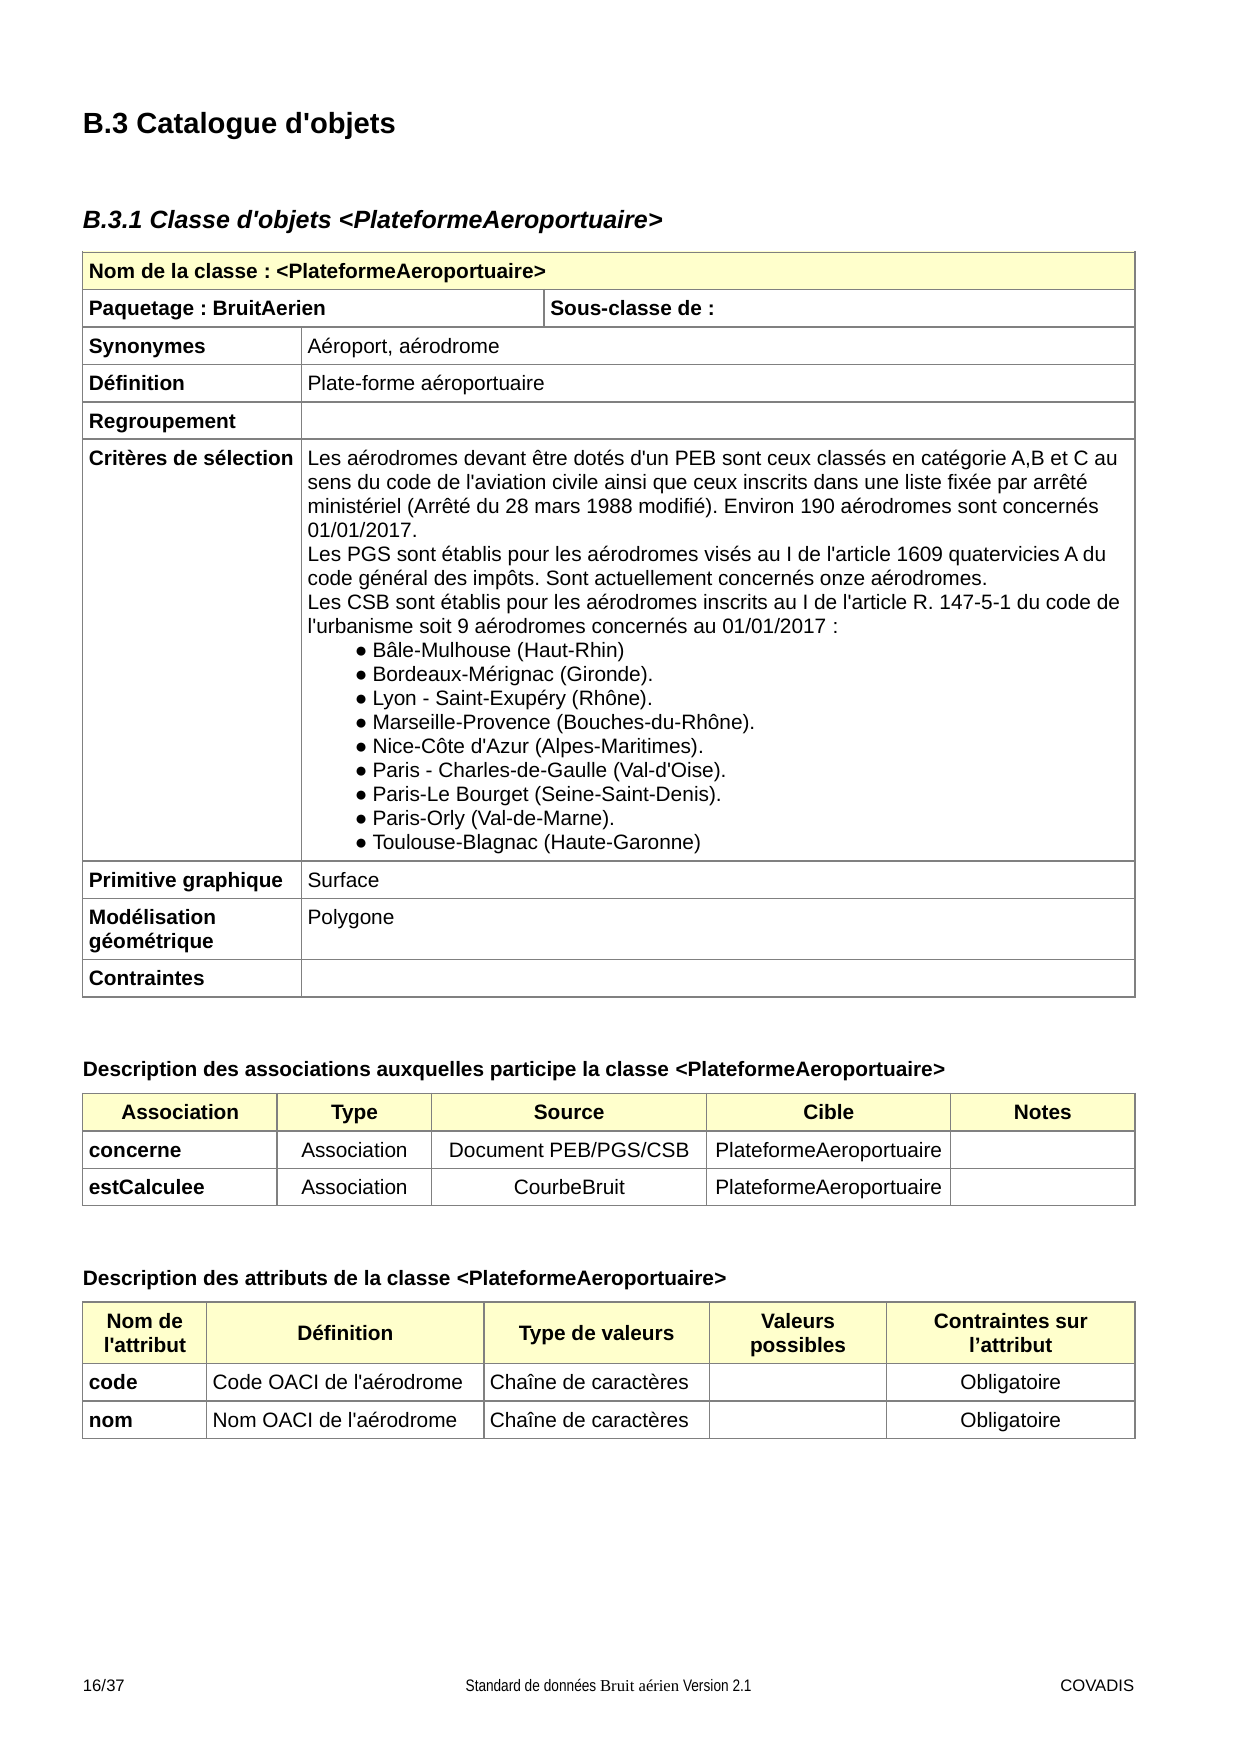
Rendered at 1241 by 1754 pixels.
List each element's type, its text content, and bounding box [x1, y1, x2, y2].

table_header Source [432, 1094, 706, 1130]
table_cell [951, 1132, 1134, 1167]
table_header Cible [707, 1094, 950, 1130]
table_cell Obligatoire [887, 1402, 1134, 1437]
table_cell Paquetage : BruitAerien [83, 290, 543, 326]
table_header Définition [207, 1303, 483, 1363]
table_cell Polygone [302, 899, 1134, 959]
table_header Valeurs possibles [710, 1303, 886, 1363]
table_cell Chaîne de caractères [485, 1364, 709, 1400]
table_cell [302, 403, 1134, 438]
table_cell [302, 960, 1134, 996]
table_cell estCalculee [83, 1169, 276, 1205]
table_cell Regroupement [83, 403, 301, 438]
table_cell Nom OACI de l'aérodrome [207, 1402, 483, 1437]
table_cell Chaîne de caractères [485, 1402, 709, 1437]
table_cell Document PEB/PGS/CSB [432, 1132, 706, 1167]
table_cell Primitive graphique [83, 862, 301, 897]
table_cell Sous-classe de : [545, 290, 1134, 326]
table_cell Surface [302, 862, 1134, 897]
table_cell code [83, 1364, 206, 1400]
table_cell Critères de sélection [83, 440, 301, 860]
table_cell Code OACI de l'aérodrome [207, 1364, 483, 1400]
table_cell CourbeBruit [432, 1169, 706, 1205]
table_cell Aéroport, aérodrome [302, 328, 1134, 363]
table_cell nom [83, 1402, 206, 1437]
table_cell Obligatoire [887, 1364, 1134, 1400]
table_cell concerne [83, 1132, 276, 1167]
table_cell Définition [83, 365, 301, 401]
table_header Nom de la classe : <PlateformeAeroportuaire> [83, 253, 1134, 289]
text Description des attributs de la classe <PlateformeAeroportuaire> [83, 1265, 1134, 1289]
table_cell Association [278, 1169, 431, 1205]
table_cell Modélisation géométrique [83, 899, 301, 959]
table_header Association [83, 1094, 276, 1130]
table_cell Association [278, 1132, 431, 1167]
subtitle Catalogue d'objets [83, 106, 1134, 140]
table_header Type de valeurs [485, 1303, 709, 1363]
table_cell [951, 1169, 1134, 1205]
subtitle Classe d'objets <PlateformeAeroportuaire> [83, 205, 1134, 234]
table_cell Synonymes [83, 328, 301, 363]
table_header Notes [951, 1094, 1134, 1130]
text Description des associations auxquelles participe la classe <PlateformeAeroportuaire> [83, 1057, 1134, 1081]
table_cell [710, 1402, 886, 1437]
table_cell PlateformeAeroportuaire [707, 1132, 950, 1167]
table_cell Plate-forme aéroportuaire [302, 365, 1134, 401]
table_cell Les aérodromes devant être dotés d'un PEB sont ceux classés en catégorie A,B et C au sens du code de l'aviation civile ainsi que ceux inscrits dans une liste fixée par arrêté ministériel (Arrêté du 28 mars 1988 modifié). Environ 190 aérodromes sont concernés 01/01/2017. Les PGS sont établis pour les aérodromes visés au I de l'article 1609 quatervicies A du code général des impôts. Sont actuellement concernés onze aérodromes. Les CSB sont établis pour les aérodromes inscrits au I de l'article R. 147-5-1 du code de l'urbanisme soit 9 aérodromes concernés au 01/01/2017 : Bâle-Mulhouse (Haut-Rhin) Bordeaux-Mérignac (Gironde). Lyon - Saint-Exupéry (Rhône). Marseille-Provence (Bouches-du-Rhône). Nice-Côte d'Azur (Alpes-Maritimes). Paris - Charles-de-Gaulle (Val-d'Oise). Paris-Le Bourget (Seine-Saint-Denis). Paris-Orly (Val-de-Marne). Toulouse-Blagnac (Haute-Garonne) [302, 440, 1134, 860]
table_header Contraintes sur l’attribut [887, 1303, 1134, 1363]
table_cell Contraintes [83, 960, 301, 996]
table_header Type [278, 1094, 431, 1130]
table_cell [710, 1364, 886, 1400]
table_cell PlateformeAeroportuaire [707, 1169, 950, 1205]
table_header Nom de l'attribut [83, 1303, 206, 1363]
